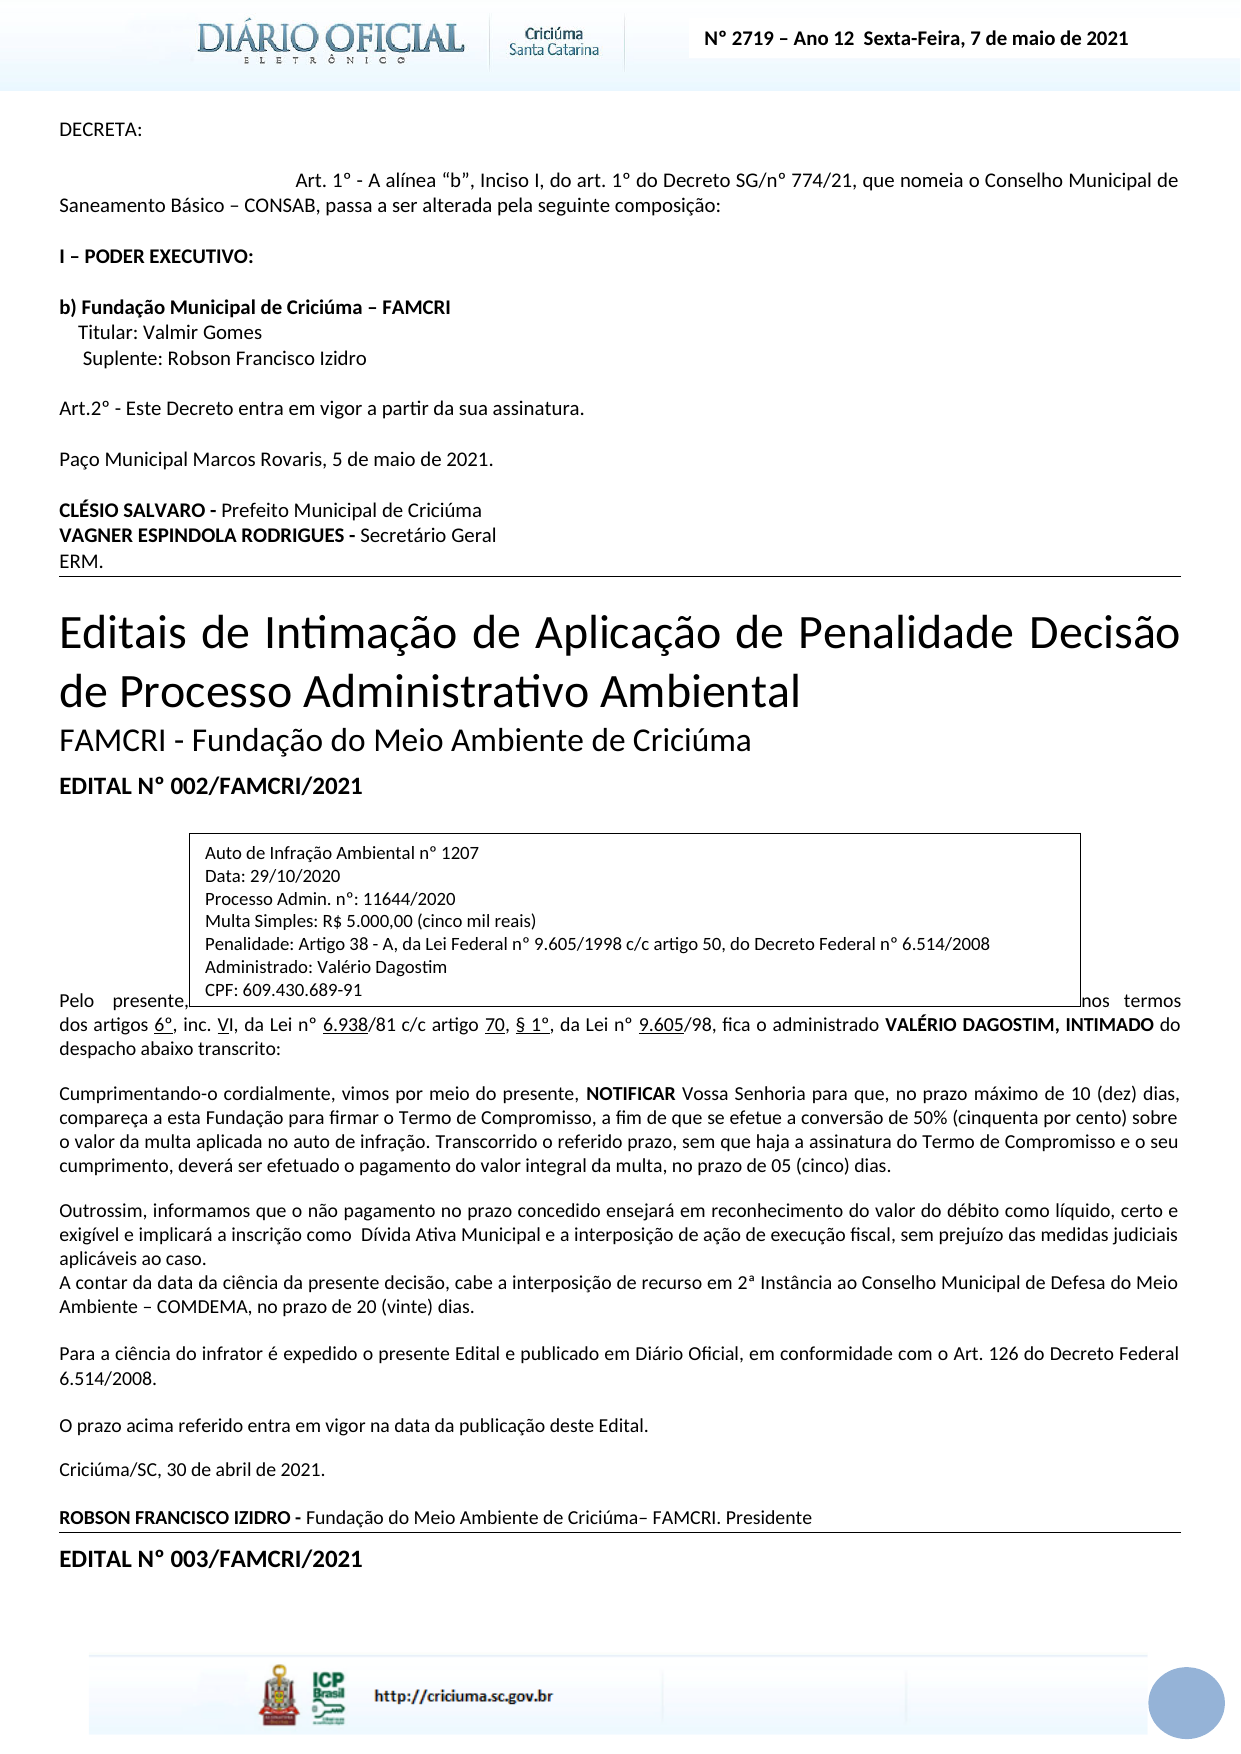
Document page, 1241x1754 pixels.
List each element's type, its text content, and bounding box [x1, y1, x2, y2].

text ROBSON FRANCISCO IZIDRO - Fundação do Meio Ambiente de Criciúma– FAMCRI. Presidente [59, 1506, 1181, 1532]
text Processo Admin. nº: 11644/2020 [205, 887, 1065, 910]
text Multa Simples: R$ 5.000,00 (cinco mil reais) [205, 910, 1065, 933]
text I – PODER EXECUTIVO: [59, 243, 1181, 268]
text Suplente: Robson Francisco Izidro [59, 345, 1181, 370]
text Titular: Valmir Gomes [59, 319, 1181, 345]
text Cumprimentando-o cordialmente, vimos por meio do presente, NOTIFICAR Vossa Senhoria para que, no prazo máximo de 10 (dez) dias, compareça a esta Fundação para firmar o Termo de Compromisso, a fim de que se efetue a conversão de 50% (cinquenta por cento) sobre o valor da multa aplicada no auto de infração. Transcorrido o referido prazo, sem que haja a assinatura do Termo de Compromisso e o seu cumprimento, deverá ser efetuado o pagamento do valor integral da multa, no prazo de 05 (cinco) dias. [59, 1081, 1181, 1177]
text Auto de Infração Ambiental nº 1207 [205, 841, 1065, 864]
text EDITAL Nº 003/FAMCRI/2021 [59, 1543, 1181, 1574]
text Paço Municipal Marcos Rovaris, 5 de maio de 2021. [59, 446, 1181, 472]
text CLÉSIO SALVARO - Prefeito Municipal de Criciúma [59, 497, 1181, 523]
text O prazo acima referido entra em vigor na data da publicação deste Edital. [59, 1413, 1181, 1437]
text Penalidade: Artigo 38 - A, da Lei Federal nº 9.605/1998 c/c artigo 50, do Decreto Federal nº 6.514/2008 [205, 933, 1065, 956]
text EDITAL Nº 002/FAMCRI/2021 [59, 770, 1181, 801]
text Editais de Intimação de Aplicação de Penalidade Decisão de Processo Administrativo Ambiental [59, 602, 1181, 719]
text Outrossim, informamos que o não pagamento no prazo concedido ensejará em reconhecimento do valor do débito como líquido, certo e exigível e implicará a inscrição como Dívida Ativa Municipal e a interposição de ação de execução fiscal, sem prejuízo das medidas judiciais aplicáveis ao caso. [59, 1198, 1181, 1270]
text [190, 834, 1080, 1006]
text Art.2º - Este Decreto entra em vigor a partir da sua assinatura. [59, 396, 1181, 421]
text Administrado: Valério Dagostim [205, 956, 1065, 978]
text A contar da data da ciência da presente decisão, cabe a interposição de recurso em 2ª Instância ao Conselho Municipal de Defesa do Meio Ambiente – COMDEMA, no prazo de 20 (vinte) dias. [59, 1270, 1181, 1318]
text Data: 29/10/2020 [205, 864, 1065, 887]
text Pelo presente, nos termos dos artigos 6º, inc. VI, da Lei nº 6.938/81 c/c artigo 70, § 1º, da Lei nº 9.605/98, fica o administrado VALÉRIO DAGOSTIM, INTIMADO do despacho abaixo transcrito: [59, 988, 1181, 1060]
text FAMCRI - Fundação do Meio Ambiente de Criciúma [59, 719, 1181, 760]
text ERM. [59, 548, 1181, 576]
text Criciúma/SC, 30 de abril de 2021. [59, 1457, 1181, 1481]
text b) Fundação Municipal de Criciúma – FAMCRI [59, 294, 1181, 319]
text Art. 1º - A alínea “b”, Inciso I, do art. 1º do Decreto SG/nº 774/21, que nomeia o Conselho Municipal de Saneamento Básico – CONSAB, passa a ser alterada pela seguinte composição: [59, 167, 1181, 218]
text VAGNER ESPINDOLA RODRIGUES - Secretário Geral [59, 523, 1181, 548]
text DECRETA: [59, 116, 1181, 141]
text CPF: 609.430.689-91 [205, 978, 1065, 999]
text Para a ciência do infrator é expedido o presente Edital e publicado em Diário Oficial, em conformidade com o Art. 126 do Decreto Federal 6.514/2008. [59, 1341, 1181, 1390]
